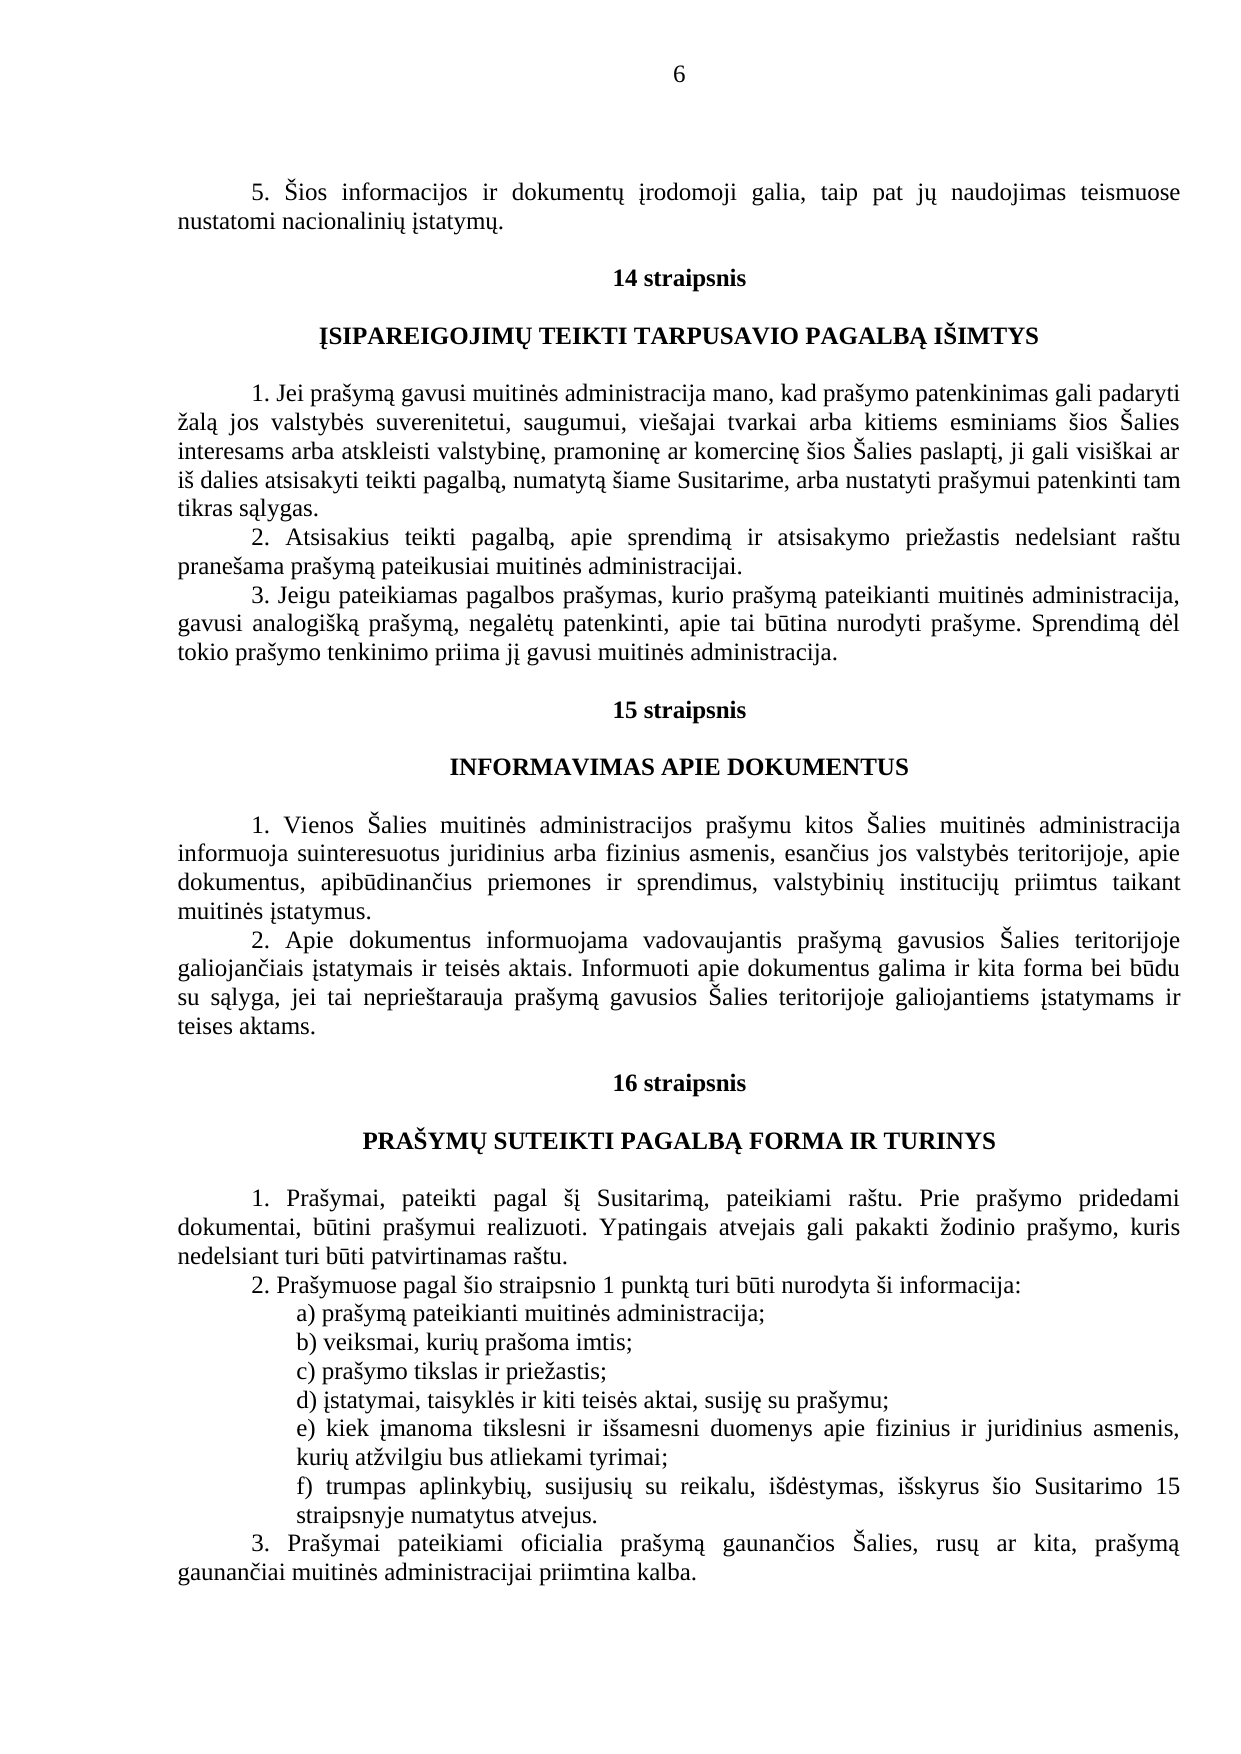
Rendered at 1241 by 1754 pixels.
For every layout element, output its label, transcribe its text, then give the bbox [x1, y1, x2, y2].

text 2. Atsisakius teikti pagalbą, apie sprendimą ir atsisakymo priežastis nedelsiant raštu pranešama prašymą pateikusiai muitinės administracijai. [177, 522, 1181, 580]
text 16 straipsnis [177, 1068, 1181, 1097]
text ĮSIPAREIGOJIMŲ TEIKTI TARPUSAVIO PAGALBĄ IŠIMTYS [177, 321, 1181, 350]
text INFORMAVIMAS APIE DOKUMENTUS [177, 752, 1181, 781]
text 1. Jei prašymą gavusi muitinės administracija mano, kad prašymo patenkinimas gali padaryti žalą jos valstybės suverenitetui, saugumui, viešajai tvarkai arba kitiems esminiams šios Šalies interesams arba atskleisti valstybinę, pramoninę ar komercinę šios Šalies paslaptį, ji gali visiškai ar iš dalies atsisakyti teikti pagalbą, numatytą šiame Susitarime, arba nustatyti prašymui patenkinti tam tikras sąlygas. [177, 378, 1181, 522]
text 2. Prašymuose pagal šio straipsnio 1 punktą turi būti nurodyta ši informacija: [177, 1270, 1181, 1298]
text f) trumpas aplinkybių, susijusių su reikalu, išdėstymas, išskyrus šio Susitarimo 15 straipsnyje numatytus atvejus. [296, 1471, 1181, 1528]
text 2. Apie dokumentus informuojama vadovaujantis prašymą gavusios Šalies teritorijoje galiojančiais įstatymais ir teisės aktais. Informuoti apie dokumentus galima ir kita forma bei būdu su sąlyga, jei tai neprieštarauja prašymą gavusios Šalies teritorijoje galiojantiems įstatymams ir teises aktams. [177, 925, 1181, 1040]
text PRAŠYMŲ SUTEIKTI PAGALBĄ FORMA IR TURINYS [177, 1126, 1181, 1155]
text 1. Prašymai, pateikti pagal šį Susitarimą, pateikiami raštu. Prie prašymo pridedami dokumentai, būtini prašymui realizuoti. Ypatingais atvejais gali pakakti žodinio prašymo, kuris nedelsiant turi būti patvirtinamas raštu. [177, 1183, 1181, 1270]
text 1. Vienos Šalies muitinės administracijos prašymu kitos Šalies muitinės administracija informuoja suinteresuotus juridinius arba fizinius asmenis, esančius jos valstybės teritorijoje, apie dokumentus, apibūdinančius priemones ir sprendimus, valstybinių institucijų priimtus taikant muitinės įstatymus. [177, 810, 1181, 925]
text d) įstatymai, taisyklės ir kiti teisės aktai, susiję su prašymu; [296, 1385, 1181, 1413]
text 15 straipsnis [177, 695, 1181, 723]
text e) kiek įmanoma tikslesni ir išsamesni duomenys apie fizinius ir juridinius asmenis, kurių atžvilgiu bus atliekami tyrimai; [296, 1413, 1181, 1471]
text 3. Jeigu pateikiamas pagalbos prašymas, kurio prašymą pateikianti muitinės administracija, gavusi analogišką prašymą, negalėtų patenkinti, apie tai būtina nurodyti prašyme. Sprendimą dėl tokio prašymo tenkinimo priima jį gavusi muitinės administracija. [177, 580, 1181, 666]
text b) veiksmai, kurių prašoma imtis; [296, 1327, 1181, 1356]
text c) prašymo tikslas ir priežastis; [296, 1356, 1181, 1385]
text 3. Prašymai pateikiami oficialia prašymą gaunančios Šalies, rusų ar kita, prašymą gaunančiai muitinės administracijai priimtina kalba. [177, 1528, 1181, 1586]
text 5. Šios informacijos ir dokumentų įrodomoji galia, taip pat jų naudojimas teismuose nustatomi nacionalinių įstatymų. [177, 177, 1181, 235]
text a) prašymą pateikianti muitinės administracija; [296, 1298, 1181, 1327]
text 14 straipsnis [177, 263, 1181, 292]
